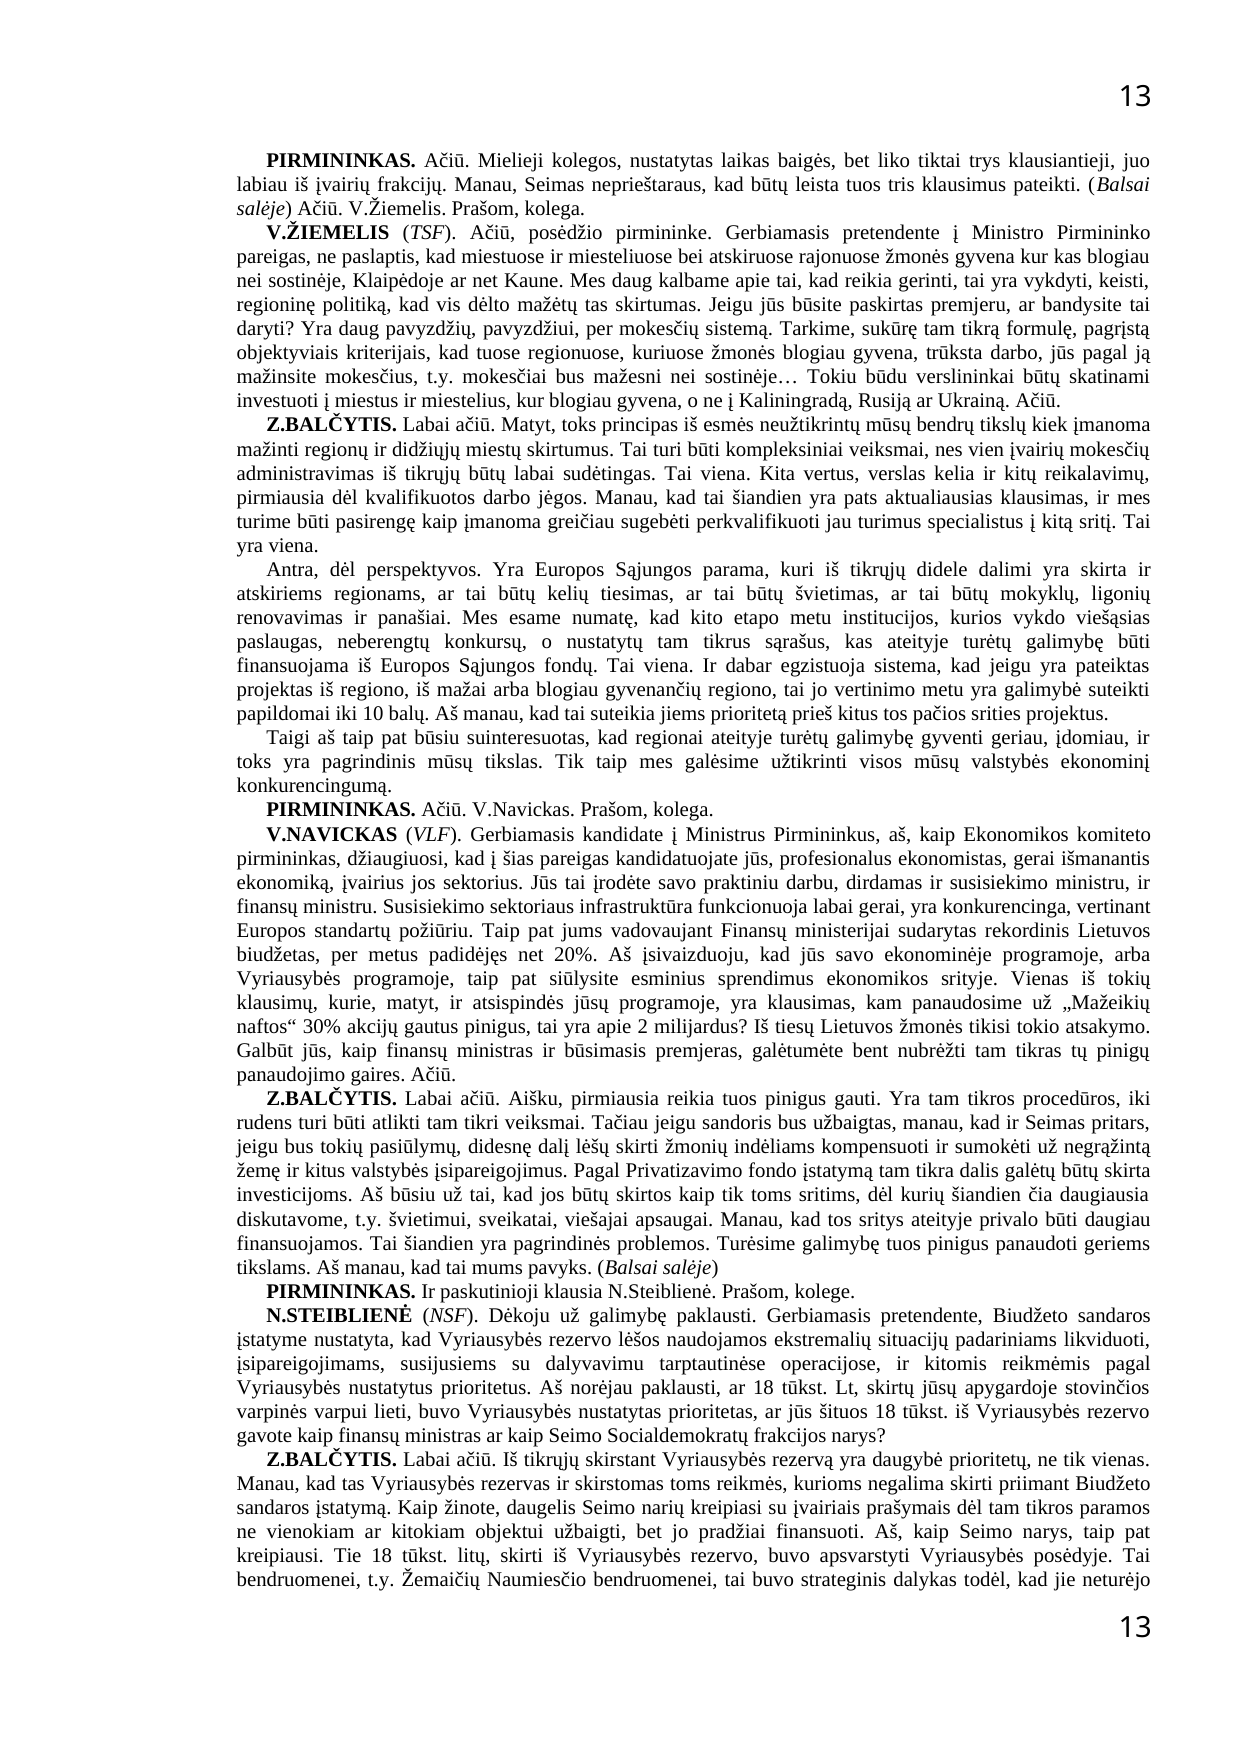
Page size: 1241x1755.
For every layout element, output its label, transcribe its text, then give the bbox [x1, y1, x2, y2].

text PIRMININKAS. Ačiū. Mielieji kolegos, nustatytas laikas baigės, bet liko tiktai trys klausiantieji, juo labiau iš įvairių frakcijų. Manau, Seimas neprieštaraus, kad būtų leista tuos tris klausimus pateikti. (Balsai salėje) Ačiū. V.Žiemelis. Prašom, kolega. [236, 148, 1152, 220]
text N.STEIBLIENĖ (NSF). Dėkoju už galimybę paklausti. Gerbiamasis pretendente, Biudžeto sandaros įstatyme nustatyta, kad Vyriausybės rezervo lėšos naudojamos ekstremalių situacijų padariniams likviduoti, įsipareigojimams, susijusiems su dalyvavimu tarptautinėse operacijose, ir kitomis reikmėmis pagal Vyriausybės nustatytus prioritetus. Aš norėjau paklausti, ar 18 tūkst. Lt, skirtų jūsų apygardoje stovinčios varpinės varpui lieti, buvo Vyriausybės nustatytas prioritetas, ar jūs šituos 18 tūkst. iš Vyriausybės rezervo gavote kaip finansų ministras ar kaip Seimo Socialdemokratų frakcijos narys? [236, 1303, 1152, 1447]
text V.NAVICKAS (VLF). Gerbiamasis kandidate į Ministrus Pirmininkus, aš, kaip Ekonomikos komiteto pirmininkas, džiaugiuosi, kad į šias pareigas kandidatuojate jūs, profesionalus ekonomistas, gerai išmanantis ekonomiką, įvairius jos sektorius. Jūs tai įrodėte savo praktiniu darbu, dirdamas ir susisiekimo ministru, ir finansų ministru. Susisiekimo sektoriaus infrastruktūra funkcionuoja labai gerai, yra konkurencinga, vertinant Europos standartų požiūriu. Taip pat jums vadovaujant Finansų ministerijai sudarytas rekordinis Lietuvos biudžetas, per metus padidėjęs net 20%. Aš įsivaizduoju, kad jūs savo ekonominėje programoje, arba Vyriausybės programoje, taip pat siūlysite esminius sprendimus ekonomikos srityje. Vienas iš tokių klausimų, kurie, matyt, ir atsispindės jūsų programoje, yra klausimas, kam panaudosime už „Mažeikių naftos“ 30% akcijų gautus pinigus, tai yra apie 2 milijardus? Iš tiesų Lietuvos žmonės tikisi tokio atsakymo. Galbūt jūs, kaip finansų ministras ir būsimasis premjeras, galėtumėte bent nubrėžti tam tikras tų pinigų panaudojimo gaires. Ačiū. [236, 821, 1152, 1086]
text Z.BALČYTIS. Labai ačiū. Matyt, toks principas iš esmės neužtikrintų mūsų bendrų tikslų kiek įmanoma mažinti regionų ir didžiųjų miestų skirtumus. Tai turi būti kompleksiniai veiksmai, nes vien įvairių mokesčių administravimas iš tikrųjų būtų labai sudėtingas. Tai viena. Kita vertus, verslas kelia ir kitų reikalavimų, pirmiausia dėl kvalifikuotos darbo jėgos. Manau, kad tai šiandien yra pats aktualiausias klausimas, ir mes turime būti pasirengę kaip įmanoma greičiau sugebėti perkvalifikuoti jau turimus specialistus į kitą sritį. Tai yra viena. [236, 412, 1152, 557]
text V.ŽIEMELIS (TSF). Ačiū, posėdžio pirmininke. Gerbiamasis pretendente į Ministro Pirmininko pareigas, ne paslaptis, kad miestuose ir miesteliuose bei atskiruose rajonuose žmonės gyvena kur kas blogiau nei sostinėje, Klaipėdoje ar net Kaune. Mes daug kalbame apie tai, kad reikia gerinti, tai yra vykdyti, keisti, regioninę politiką, kad vis dėlto mažėtų tas skirtumas. Jeigu jūs būsite paskirtas premjeru, ar bandysite tai daryti? Yra daug pavyzdžių, pavyzdžiui, per mokesčių sistemą. Tarkime, sukūrę tam tikrą formulę, pagrįstą objektyviais kriterijais, kad tuose regionuose, kuriuose žmonės blogiau gyvena, trūksta darbo, jūs pagal ją mažinsite mokesčius, t.y. mokesčiai bus mažesni nei sostinėje… Tokiu būdu verslininkai būtų skatinami investuoti į miestus ir miestelius, kur blogiau gyvena, o ne į Kaliningradą, Rusiją ar Ukrainą. Ačiū. [236, 220, 1152, 412]
text Antra, dėl perspektyvos. Yra Europos Sąjungos parama, kuri iš tikrųjų didele dalimi yra skirta ir atskiriems regionams, ar tai būtų kelių tiesimas, ar tai būtų švietimas, ar tai būtų mokyklų, ligonių renovavimas ir panašiai. Mes esame numatę, kad kito etapo metu institucijos, kurios vykdo viešąsias paslaugas, neberengtų konkursų, o nustatytų tam tikrus sąrašus, kas ateityje turėtų galimybę būti finansuojama iš Europos Sąjungos fondų. Tai viena. Ir dabar egzistuoja sistema, kad jeigu yra pateiktas projektas iš regiono, iš mažai arba blogiau gyvenančių regiono, tai jo vertinimo metu yra galimybė suteikti papildomai iki 10 balų. Aš manau, kad tai suteikia jiems prioritetą prieš kitus tos pačios srities projektus. [236, 557, 1152, 725]
text Z.BALČYTIS. Labai ačiū. Iš tikrųjų skirstant Vyriausybės rezervą yra daugybė prioritetų, ne tik vienas. Manau, kad tas Vyriausybės rezervas ir skirstomas toms reikmės, kurioms negalima skirti priimant Biudžeto sandaros įstatymą. Kaip žinote, daugelis Seimo narių kreipiasi su įvairiais prašymais dėl tam tikros paramos ne vienokiam ar kitokiam objektui užbaigti, bet jo pradžiai finansuoti. Aš, kaip Seimo narys, taip pat kreipiausi. Tie 18 tūkst. litų, skirti iš Vyriausybės rezervo, buvo apsvarstyti Vyriausybės posėdyje. Tai bendruomenei, t.y. Žemaičių Naumiesčio bendruomenei, tai buvo strateginis dalykas todėl, kad jie neturėjo [236, 1447, 1152, 1591]
text PIRMININKAS. Ir paskutinioji klausia N.Steiblienė. Prašom, kolege. [236, 1279, 1152, 1303]
text Z.BALČYTIS. Labai ačiū. Aišku, pirmiausia reikia tuos pinigus gauti. Yra tam tikros procedūros, iki rudens turi būti atlikti tam tikri veiksmai. Tačiau jeigu sandoris bus užbaigtas, manau, kad ir Seimas pritars, jeigu bus tokių pasiūlymų, didesnę dalį lėšų skirti žmonių indėliams kompensuoti ir sumokėti už negrąžintą žemę ir kitus valstybės įsipareigojimus. Pagal Privatizavimo fondo įstatymą tam tikra dalis galėtų būtų skirta investicijoms. Aš būsiu už tai, kad jos būtų skirtos kaip tik toms sritims, dėl kurių šiandien čia daugiausia diskutavome, t.y. švietimui, sveikatai, viešajai apsaugai. Manau, kad tos sritys ateityje privalo būti daugiau finansuojamos. Tai šiandien yra pagrindinės problemos. Turėsime galimybę tuos pinigus panaudoti geriems tikslams. Aš manau, kad tai mums pavyks. (Balsai salėje) [236, 1086, 1152, 1279]
text Taigi aš taip pat būsiu suinteresuotas, kad regionai ateityje turėtų galimybę gyventi geriau, įdomiau, ir toks yra pagrindinis mūsų tikslas. Tik taip mes galėsime užtikrinti visos mūsų valstybės ekonominį konkurencingumą. [236, 725, 1152, 797]
text PIRMININKAS. Ačiū. V.Navickas. Prašom, kolega. [236, 797, 1152, 821]
